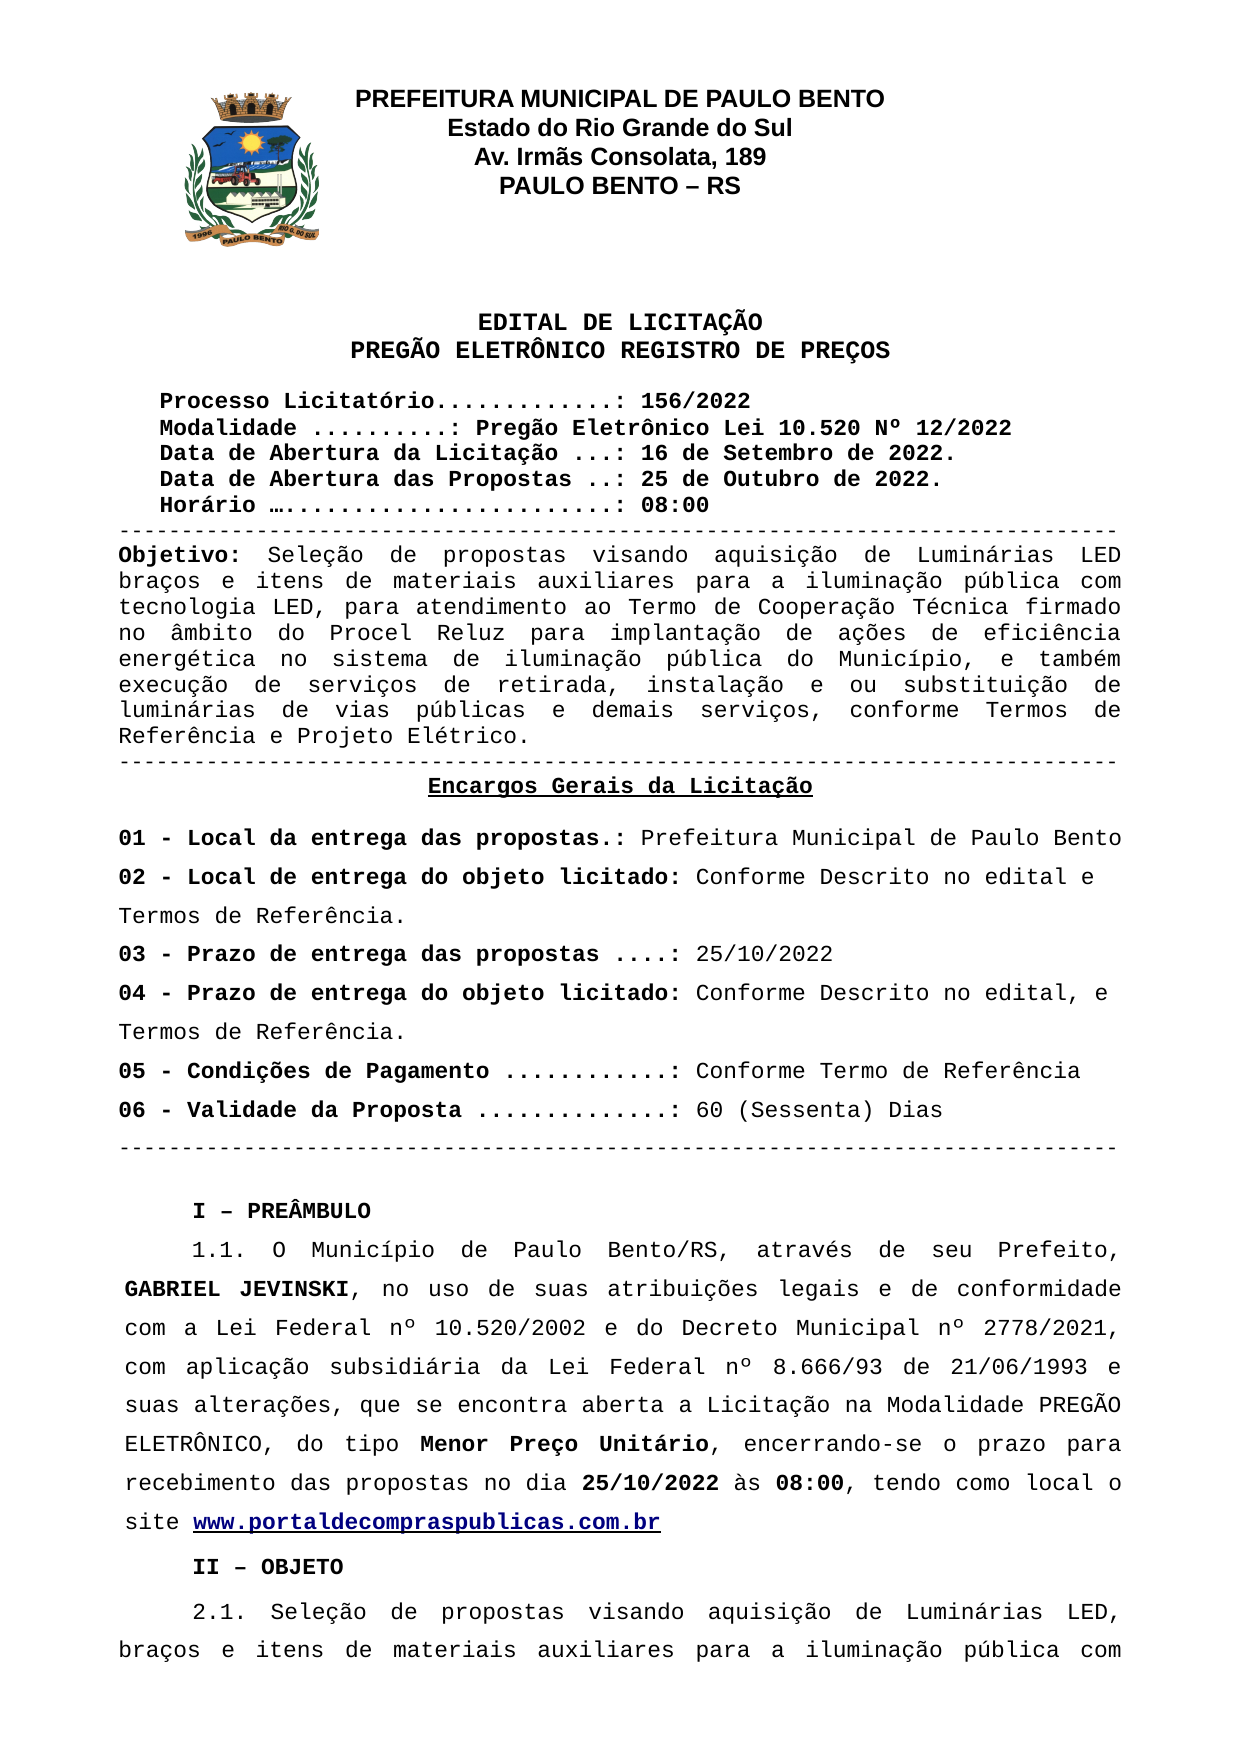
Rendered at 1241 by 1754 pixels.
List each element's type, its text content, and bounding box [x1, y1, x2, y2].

text EDITAL DE LICITAÇÃO [118, 309, 1122, 338]
text PREGÃO ELETRÔNICO REGISTRO DE PREÇOS [118, 338, 1122, 366]
text Encargos Gerais da Licitação [118, 774, 1122, 800]
text Modalidade ..........: Pregão Eletrônico Lei 10.520 Nº 12/2022 [118, 416, 1122, 442]
text -------------------------------------------------------------------------------- [118, 751, 1122, 774]
text 2.1. Seleção de propostas visando aquisição de Luminárias LED, braços e itens de materiais auxiliares para a iluminação pública com [118, 1600, 1122, 1665]
text -------------------------------------------------------------------------------- [118, 1137, 1122, 1161]
text II – OBJETO [118, 1555, 1122, 1581]
text 01 - Local da entrega das propostas.: Prefeitura Municipal de Paulo Bento [118, 826, 1122, 852]
text 03 - Prazo de entrega das propostas ....: 25/10/2022 [118, 943, 1122, 969]
text 04 - Prazo de entrega do objeto licitado: Conforme Descrito no edital, e Termos de Referência. [118, 982, 1122, 1046]
picture [184, 92, 319, 247]
text Objetivo: Seleção de propostas visando aquisição de Luminárias LED braços e itens de materiais auxiliares para a iluminação pública com tecnologia LED, para atendimento ao Termo de Cooperação Técnica firmado no âmbito do Procel Reluz para implantação de ações de eficiência energética no sistema de iluminação pública do Município, e também execução de serviços de retirada, instalação e ou substituição de luminárias de vias públicas e demais serviços, conforme Termos de Referência e Projeto Elétrico. [118, 543, 1122, 751]
text Processo Licitatório.............: 156/2022 [118, 390, 1122, 416]
text 1.1. O Município de Paulo Bento/RS, através de seu Prefeito, GABRIEL JEVINSKI, no uso de suas atribuições legais e de conformidade com a Lei Federal nº 10.520/2002 e do Decreto Municipal nº 2778/2021, com aplicação subsidiária da Lei Federal nº 8.666/93 de 21/06/1993 e suas alterações, que se encontra aberta a Licitação na Modalidade PREGÃO ELETRÔNICO, do tipo Menor Preço Unitário, encerrando-se o prazo para recebimento das propostas no dia 25/10/2022 às 08:00, tendo como local o site www.portaldecompraspublicas.com.br [124, 1238, 1122, 1536]
text 05 - Condições de Pagamento ............: Conforme Termo de Referência [118, 1059, 1122, 1085]
text Horário …........................: 08:00 [118, 494, 1122, 519]
text Data de Abertura das Propostas ..: 25 de Outubro de 2022. [118, 468, 1122, 494]
text -------------------------------------------------------------------------------- [118, 519, 1122, 543]
text Data de Abertura da Licitação ...: 16 de Setembro de 2022. [118, 442, 1122, 468]
text 02 - Local de entrega do objeto licitado: Conforme Descrito no edital e Termos de Referência. [118, 865, 1122, 930]
text I – PREÂMBULO [118, 1199, 1122, 1226]
text 06 - Validade da Proposta ..............: 60 (Sessenta) Dias [118, 1098, 1122, 1124]
